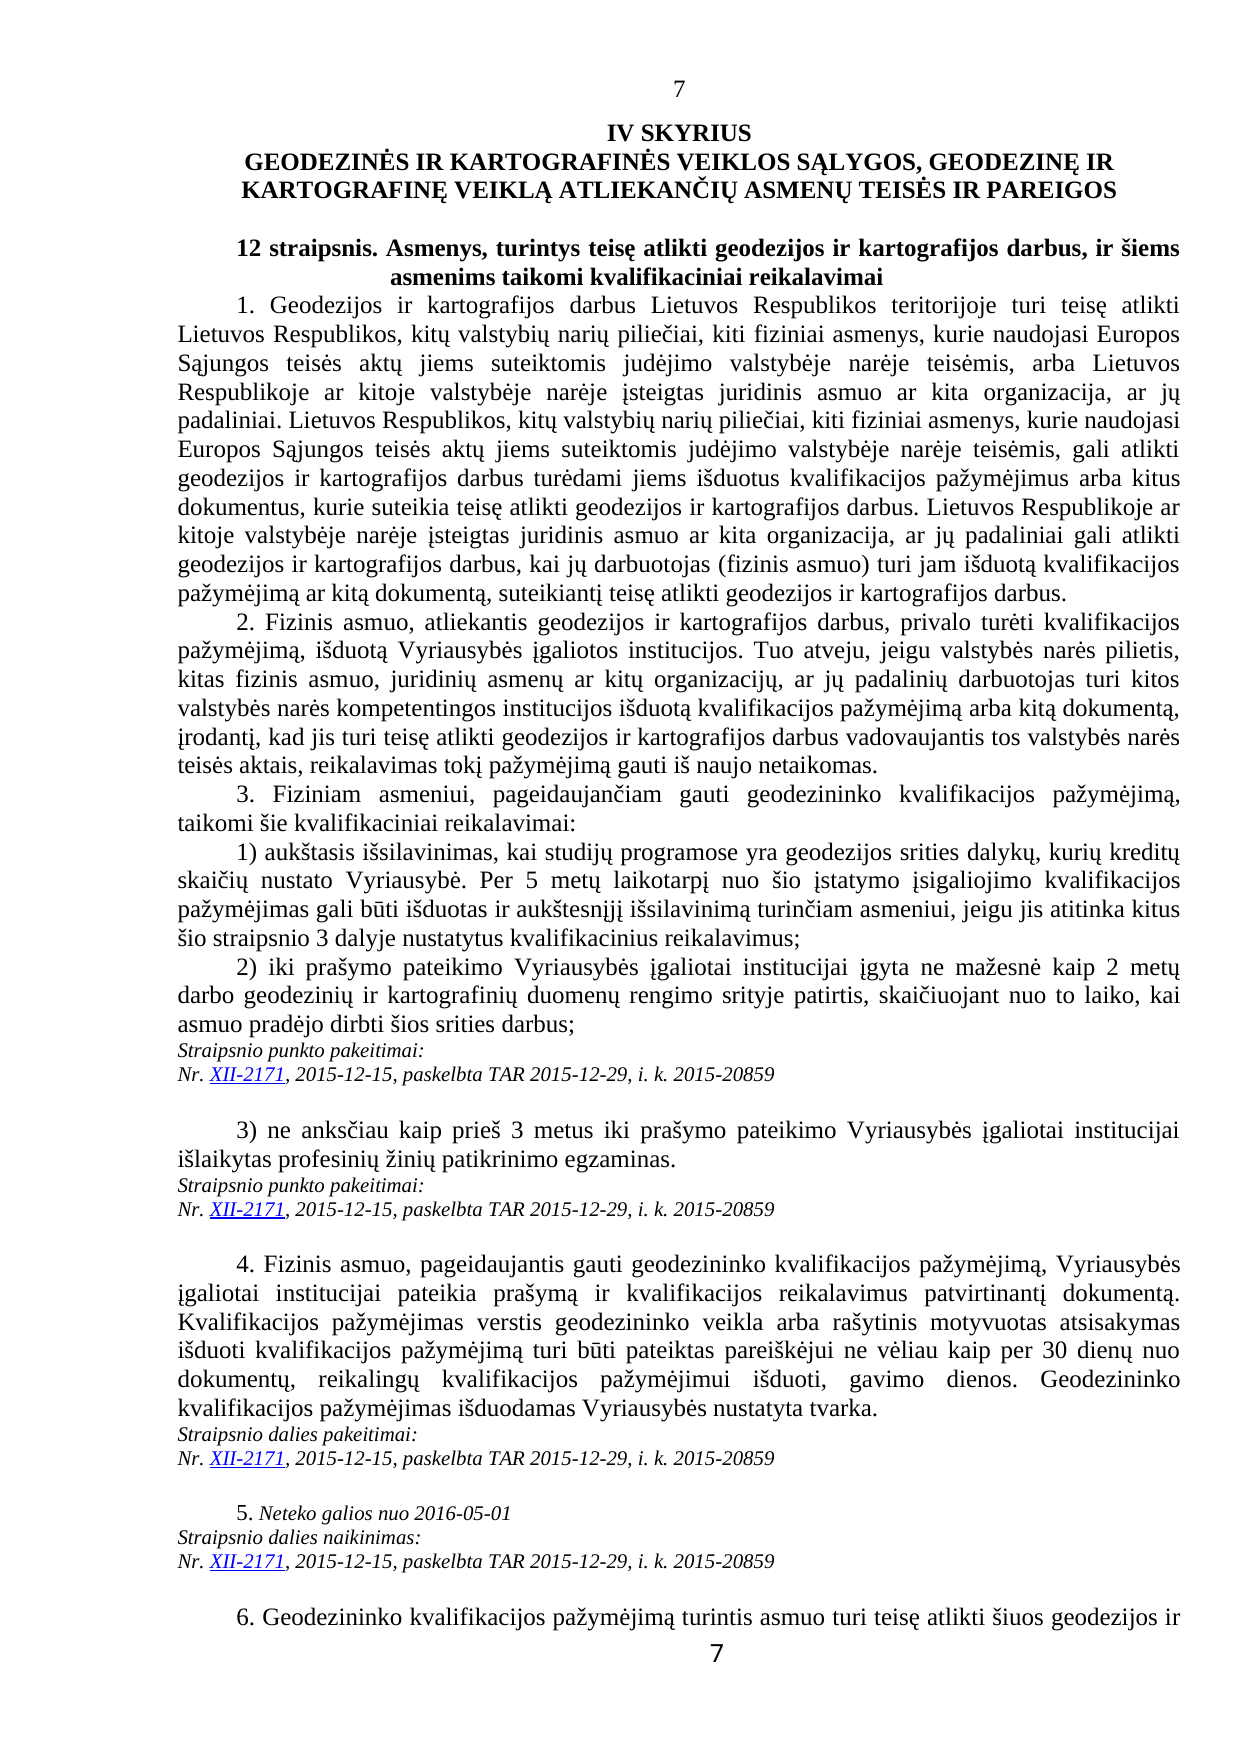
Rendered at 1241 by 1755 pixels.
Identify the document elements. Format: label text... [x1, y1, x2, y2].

text 3. Fiziniam asmeniui, pageidaujančiam gauti geodezininko kvalifikacijos pažymėjimą, taikomi šie kvalifikaciniai reikalavimai: [177, 779, 1181, 837]
text IV skyrius [177, 118, 1181, 147]
text Nr. XII-2171, 2015-12-15, paskelbta TAR 2015-12-29, i. k. 2015-20859 [177, 1446, 1181, 1470]
text 6. Geodezininko kvalifikacijos pažymėjimą turintis asmuo turi teisę atlikti šiuos geodezijos ir [177, 1602, 1181, 1631]
text 5. Neteko galios nuo 2016-05-01 [177, 1499, 1181, 1525]
text Straipsnio punkto pakeitimai: [177, 1038, 1181, 1062]
text Nr. XII-2171, 2015-12-15, paskelbta TAR 2015-12-29, i. k. 2015-20859 [177, 1197, 1181, 1221]
text Nr. XII-2171, 2015-12-15, paskelbta TAR 2015-12-29, i. k. 2015-20859 [177, 1062, 1181, 1086]
text 1. Geodezijos ir kartografijos darbus Lietuvos Respublikos teritorijoje turi teisę atlikti Lietuvos Respublikos, kitų valstybių narių piliečiai, kiti fiziniai asmenys, kurie naudojasi Europos Sąjungos teisės aktų jiems suteiktomis judėjimo valstybėje narėje teisėmis, arba Lietuvos Respublikoje ar kitoje valstybėje narėje įsteigtas juridinis asmuo ar kita organizacija, ar jų padaliniai. Lietuvos Respublikos, kitų valstybių narių piliečiai, kiti fiziniai asmenys, kurie naudojasi Europos Sąjungos teisės aktų jiems suteiktomis judėjimo valstybėje narėje teisėmis, gali atlikti geodezijos ir kartografijos darbus turėdami jiems išduotus kvalifikacijos pažymėjimus arba kitus dokumentus, kurie suteikia teisę atlikti geodezijos ir kartografijos darbus. Lietuvos Respublikoje ar kitoje valstybėje narėje įsteigtas juridinis asmuo ar kita organizacija, ar jų padaliniai gali atlikti geodezijos ir kartografijos darbus, kai jų darbuotojas (fizinis asmuo) turi jam išduotą kvalifikacijos pažymėjimą ar kitą dokumentą, suteikiantį teisę atlikti geodezijos ir kartografijos darbus. [177, 291, 1181, 607]
text 4. Fizinis asmuo, pageidaujantis gauti geodezininko kvalifikacijos pažymėjimą, Vyriausybės įgaliotai institucijai pateikia prašymą ir kvalifikacijos reikalavimus patvirtinantį dokumentą. Kvalifikacijos pažymėjimas verstis geodezininko veikla arba rašytinis motyvuotas atsisakymas išduoti kvalifikacijos pažymėjimą turi būti pateiktas pareiškėjui ne vėliau kaip per 30 dienų nuo dokumentų, reikalingų kvalifikacijos pažymėjimui išduoti, gavimo dienos. Geodezininko kvalifikacijos pažymėjimas išduodamas Vyriausybės nustatyta tvarka. [177, 1249, 1181, 1422]
text 2. Fizinis asmuo, atliekantis geodezijos ir kartografijos darbus, privalo turėti kvalifikacijos pažymėjimą, išduotą Vyriausybės įgaliotos institucijos. Tuo atveju, jeigu valstybės narės pilietis, kitas fizinis asmuo, juridinių asmenų ar kitų organizacijų, ar jų padalinių darbuotojas turi kitos valstybės narės kompetentingos institucijos išduotą kvalifikacijos pažymėjimą arba kitą dokumentą, įrodantį, kad jis turi teisę atlikti geodezijos ir kartografijos darbus vadovaujantis tos valstybės narės teisės aktais, reikalavimas tokį pažymėjimą gauti iš naujo netaikomas. [177, 607, 1181, 779]
text Geodezinės ir kartografinės veiklos sąlygos, Geodezinę ir kartografinę veiklą atliekančių asmenų teisės ir pareigos [177, 147, 1181, 204]
text Straipsnio dalies naikinimas: [177, 1525, 1181, 1549]
text Straipsnio punkto pakeitimai: [177, 1172, 1181, 1197]
text 2) iki prašymo pateikimo Vyriausybės įgaliotai institucijai įgyta ne mažesnė kaip 2 metų darbo geodezinių ir kartografinių duomenų rengimo srityje patirtis, skaičiuojant nuo to laiko, kai asmuo pradėjo dirbti šios srities darbus; [177, 952, 1181, 1038]
text Straipsnio dalies pakeitimai: [177, 1422, 1181, 1446]
text 12 straipsnis. Asmenys, turintys teisę atlikti geodezijos ir kartografijos darbus, ir šiems asmenims taikomi kvalifikaciniai reikalavimai [236, 233, 1181, 291]
text Nr. XII-2171, 2015-12-15, paskelbta TAR 2015-12-29, i. k. 2015-20859 [177, 1549, 1181, 1573]
text 1) aukštasis išsilavinimas, kai studijų programose yra geodezijos srities dalykų, kurių kreditų skaičių nustato Vyriausybė. Per 5 metų laikotarpį nuo šio įstatymo įsigaliojimo kvalifikacijos pažymėjimas gali būti išduotas ir aukštesnįjį išsilavinimą turinčiam asmeniui, jeigu jis atitinka kitus šio straipsnio 3 dalyje nustatytus kvalifikacinius reikalavimus; [177, 837, 1181, 952]
text 3) ne anksčiau kaip prieš 3 metus iki prašymo pateikimo Vyriausybės įgaliotai institucijai išlaikytas profesinių žinių patikrinimo egzaminas. [177, 1115, 1181, 1172]
